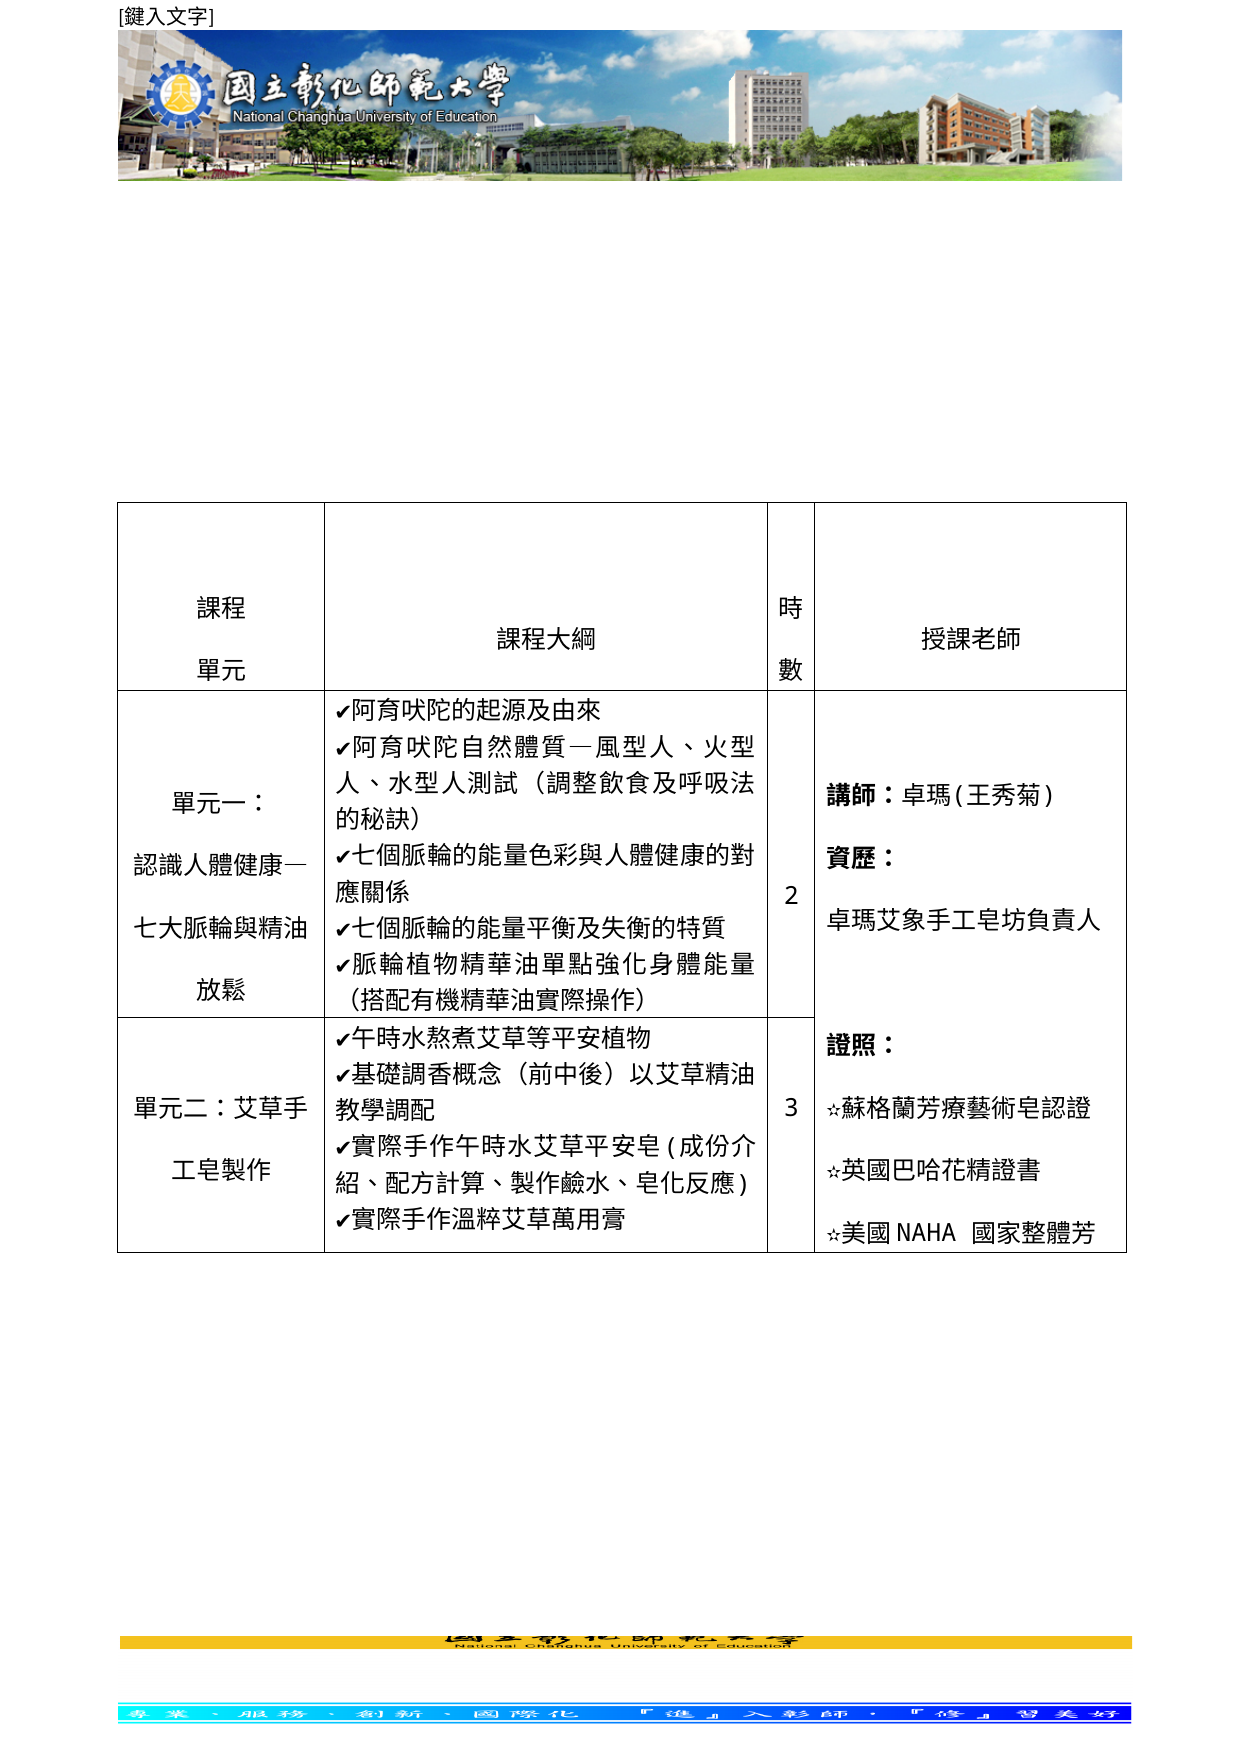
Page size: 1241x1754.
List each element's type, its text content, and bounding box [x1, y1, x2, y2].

table_cell 3 [768, 1018, 814, 1252]
table_header 課程 單元 [118, 503, 324, 690]
table_cell 講師：卓瑪(王秀菊) 資歷： 卓瑪艾象手工皂坊負責人 證照： ✫蘇格蘭芳療藝術皂認證 ✫英國巴哈花精證書 ✫美國NAHA 國家整體芳 療協會芳療認證 ✫美國INHA國際自然療 法師芳療認證 [815, 691, 1126, 1252]
table_header 課程大綱 [325, 503, 767, 690]
table_header 授課老師 [815, 503, 1126, 690]
table_header 時數 [768, 503, 814, 690]
table_cell 單元一： 認識人體健康—七大脈輪與精油放鬆 [118, 691, 324, 1017]
table_cell 2 [768, 691, 814, 1017]
table_cell ✔阿育吠陀的起源及由來 ✔阿育吠陀自然體質—風型人、火型人、水型人測試（調整飲食及呼吸法的秘訣） ✔七個脈輪的能量色彩與人體健康的對應關係 ✔七個脈輪的能量平衡及失衡的特質 ✔脈輪植物精華油單點強化身體能量（搭配有機精華油實際操作） [325, 691, 767, 1017]
table_cell 單元二：艾草手工皂製作 [118, 1018, 324, 1252]
table_cell ✔午時水熬煮艾草等平安植物 ✔基礎調香概念（前中後）以艾草精油教學調配 ✔實際手作午時水艾草平安皂(成份介紹、配方計算、製作鹼水、皂化反應) ✔實際手作溫粹艾草萬用膏 [325, 1018, 767, 1252]
